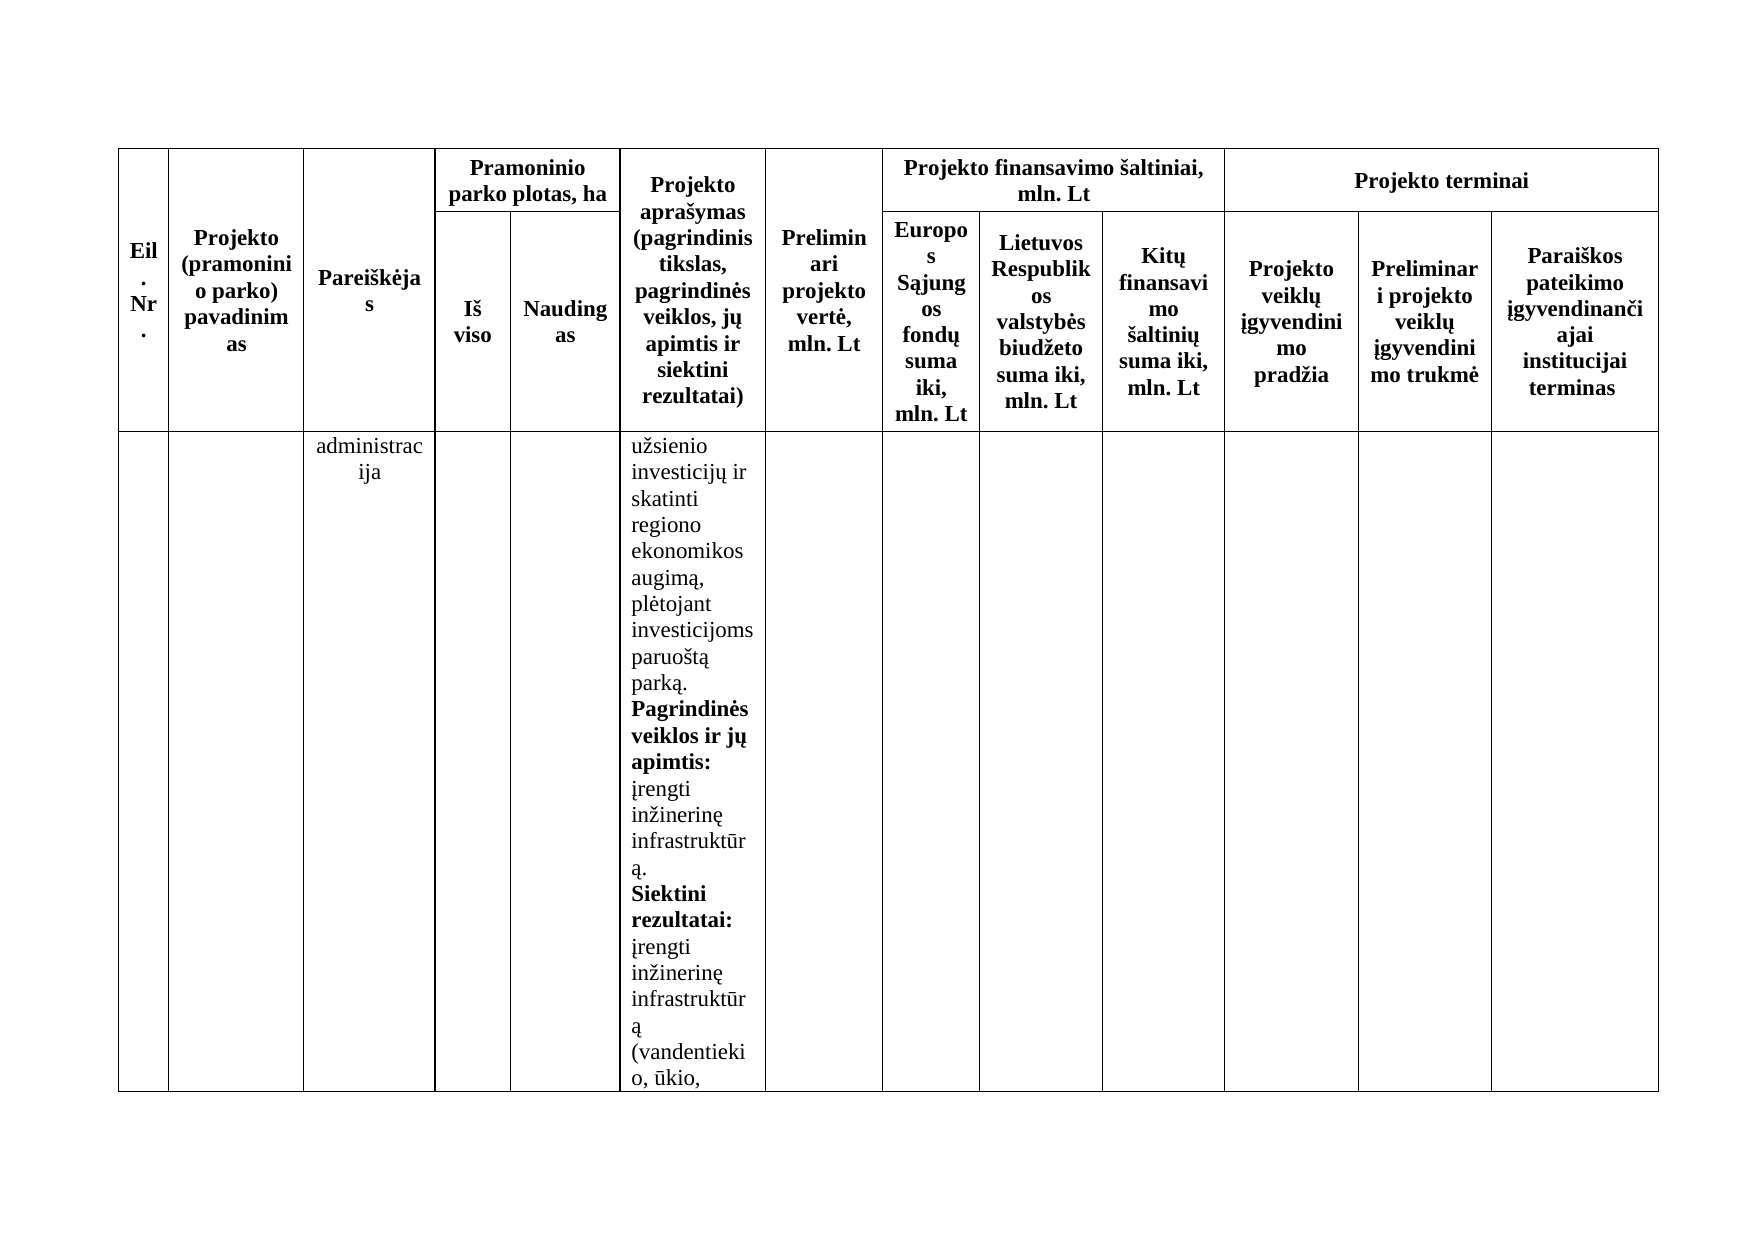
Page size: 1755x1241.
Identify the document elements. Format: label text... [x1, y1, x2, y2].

table_cell Projekto veiklų įgyvendinimo pradžia [1225, 212, 1358, 431]
table_cell [980, 432, 1102, 1091]
table_cell [1103, 432, 1224, 1091]
table_cell [1492, 432, 1658, 1091]
table_cell [1359, 432, 1491, 1091]
table_cell [119, 432, 168, 1091]
table_header Pareiškėjas [304, 149, 434, 431]
table_cell Preliminari projekto veiklų įgyvendinimo trukmė [1359, 212, 1491, 431]
table_cell Europos Sąjungos fondų suma iki, mln. Lt [883, 212, 979, 431]
table_cell užsienio investicijų ir skatinti regiono ekonomikos augimą, plėtojant investicijoms paruoštą parką. Pagrindinės veiklos ir jų apimtis: įrengti inžinerinę infrastruktūrą. Siektini rezultatai: įrengti inžinerinę infrastruktūrą (vandentiekio, ūkio, [621, 432, 765, 1091]
table_cell Paraiškos pateikimo įgyvendinančiajai institucijai terminas [1492, 212, 1658, 431]
table_cell [511, 432, 619, 1091]
table_cell Lietuvos Respublikos valstybės biudžeto suma iki, mln. Lt [980, 212, 1102, 431]
table_header Eil. Nr. [119, 149, 168, 431]
table_header Projekto (pramoninio parko) pavadinimas [169, 149, 303, 431]
table_header Projekto aprašymas (pagrindinis tikslas, pagrindinės veiklos, jų apimtis ir siektini rezultatai) [621, 149, 765, 431]
table_cell Naudingas [511, 212, 619, 431]
table_cell administracija [304, 432, 434, 1091]
table_cell [883, 432, 979, 1091]
table_header Preliminari projekto vertė, mln. Lt [766, 149, 882, 431]
table_header Projekto terminai [1225, 149, 1658, 211]
table_cell [169, 432, 303, 1091]
table_cell Kitų finansavimo šaltinių suma iki, mln. Lt [1103, 212, 1224, 431]
table_cell [1225, 432, 1358, 1091]
table_header Projekto finansavimo šaltiniai, mln. Lt [883, 149, 1224, 211]
table_cell Iš viso [436, 212, 510, 431]
table_header Pramoninio parko plotas, ha [436, 149, 619, 211]
table_cell [766, 432, 882, 1091]
table_cell [436, 432, 510, 1091]
